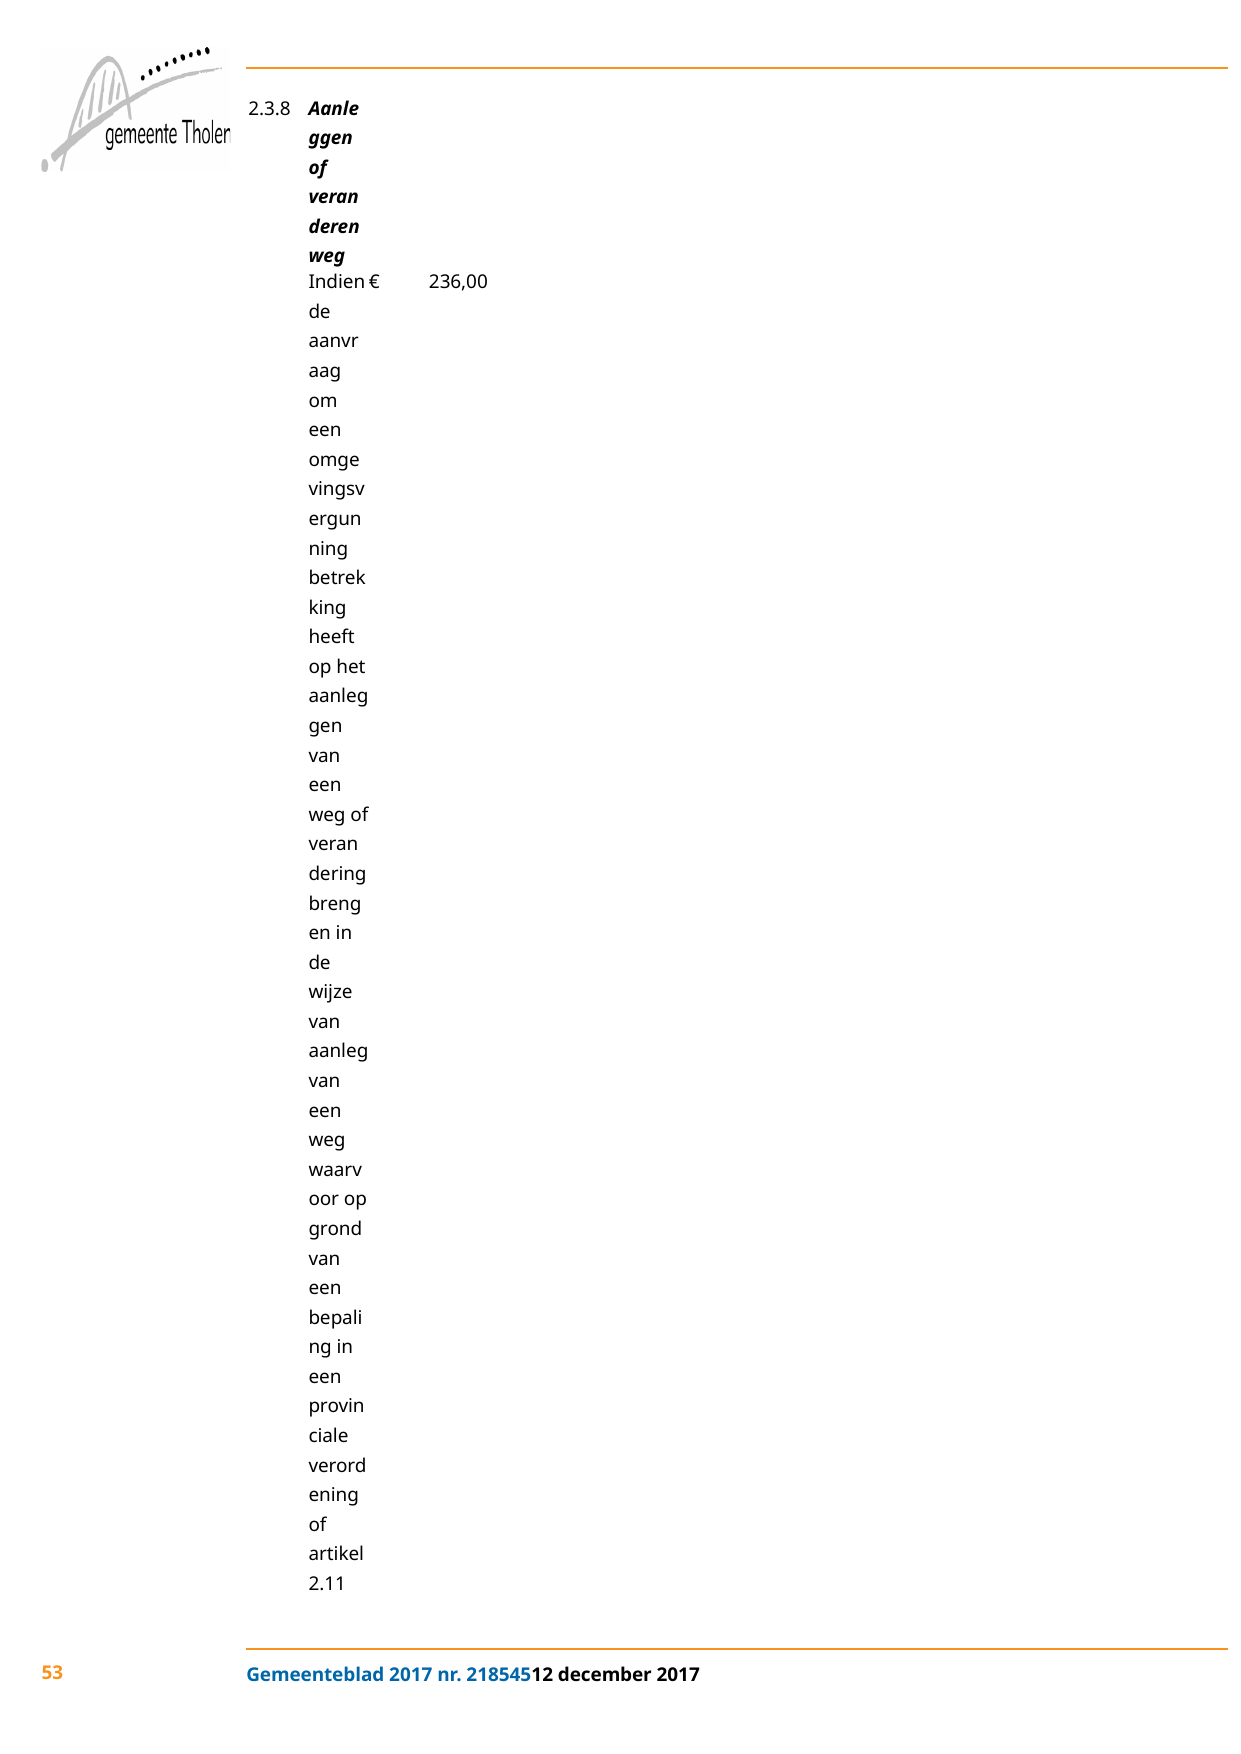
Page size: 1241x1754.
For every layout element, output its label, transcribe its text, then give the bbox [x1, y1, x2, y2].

table_cell [369, 95, 429, 268]
table_cell 2.3.8 [248, 95, 308, 268]
table_cell Indien de aanvraag om een omgevingsvergunning betrekking heeft op het aanleggen van een weg of verandering brengen in de wijze van aanleg van een weg waarvoor op grond van een bepaling in een provinciale verordening of artikel 2.11 [308, 269, 368, 1596]
table_cell € [369, 269, 429, 1596]
picture [41, 47, 231, 172]
table_cell 236,00 [429, 269, 489, 1596]
table_cell Aanleggen of veranderen weg [308, 95, 368, 268]
table_cell [429, 95, 489, 268]
table_cell [248, 269, 308, 1596]
